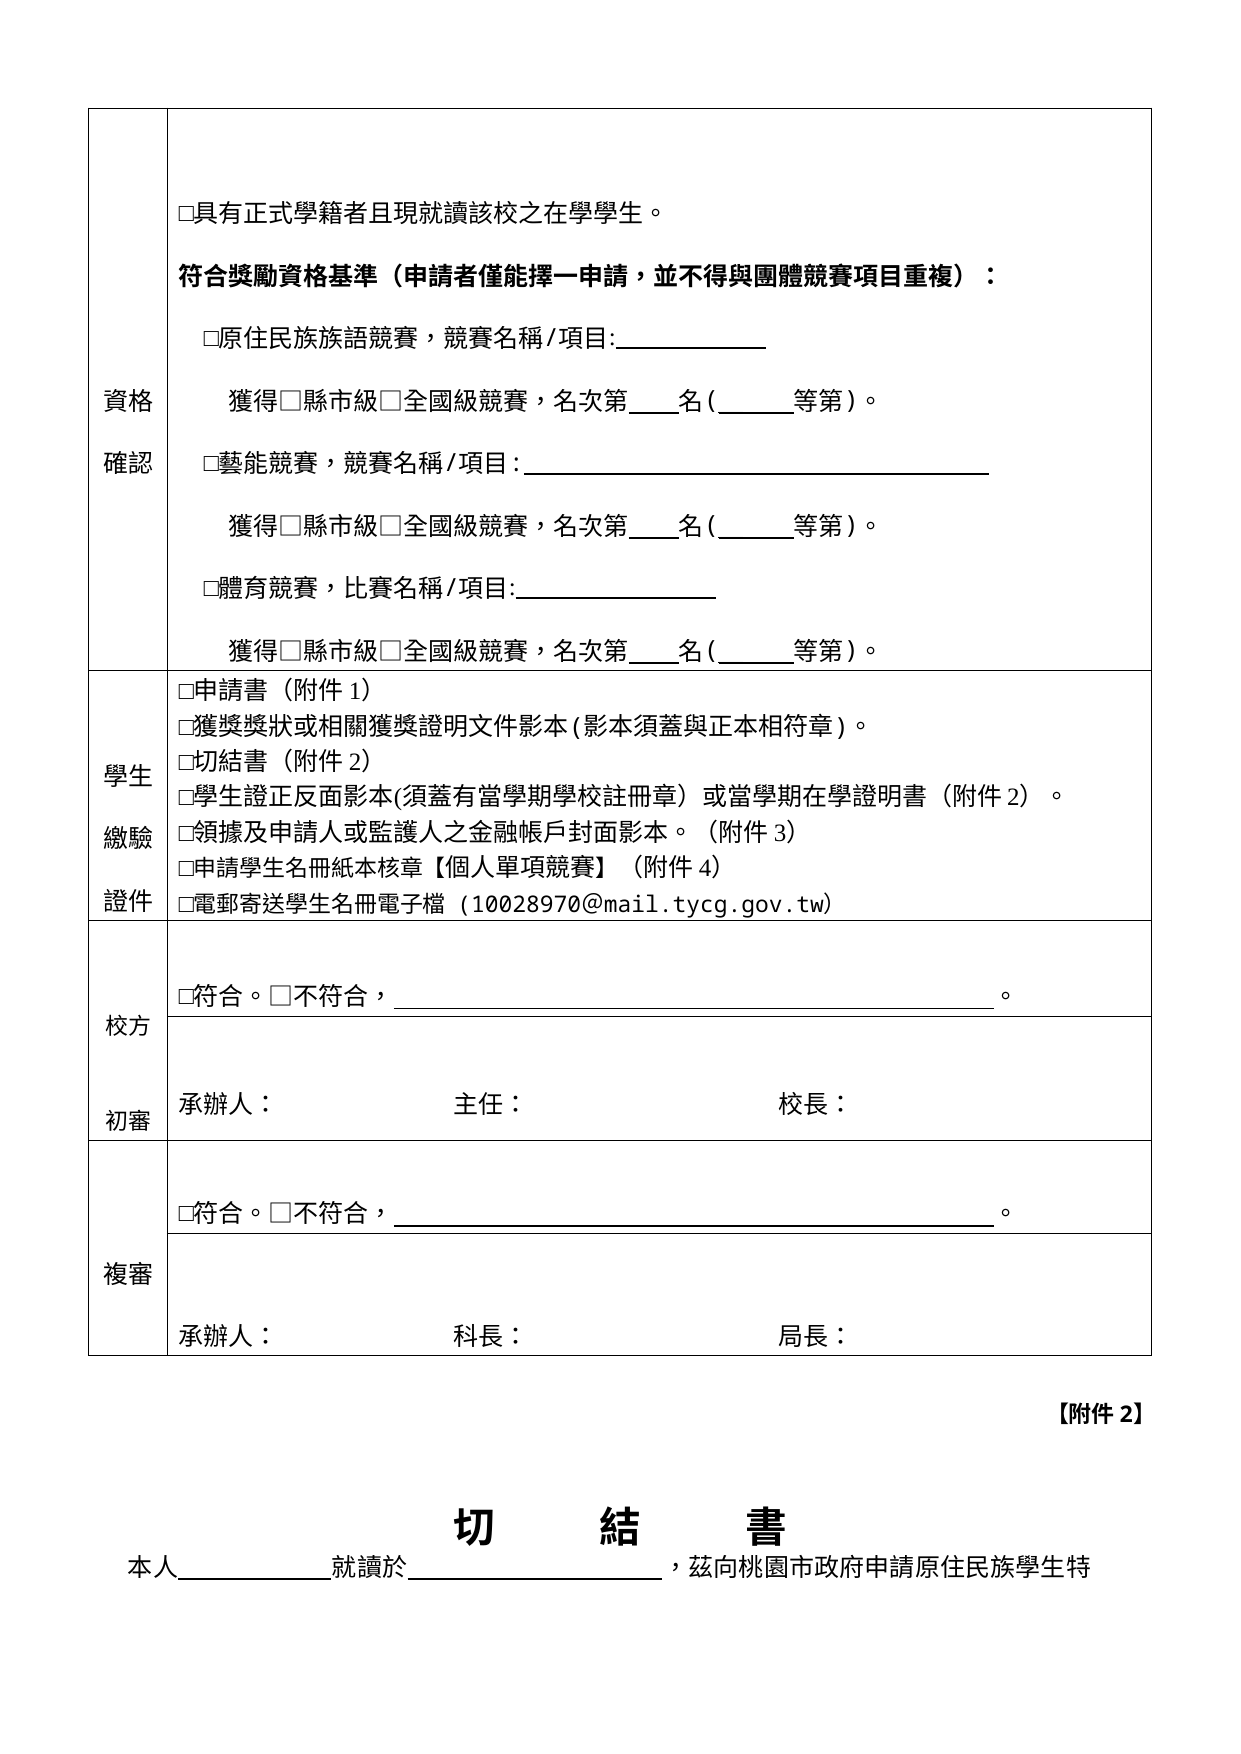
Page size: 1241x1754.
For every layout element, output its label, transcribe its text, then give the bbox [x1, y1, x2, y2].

table_cell □符合。□不符合， 。 [168, 921, 1151, 1016]
table_cell □具有正式學籍者且現就讀該校之在學學生。 符合獎勵資格基準（申請者僅能擇一申請，並不得與團體競賽項目重複）： □原住民族族語競賽，競賽名稱/項目: 獲得□縣市級□全國級競賽，名次第 名(＿ 等第)。 □藝能競賽，競賽名稱/項目: 獲得□縣市級□全國級競賽，名次第 名(＿ 等第)。 □體育競賽，比賽名稱/項目: 獲得□縣市級□全國級競賽，名次第 名(＿ 等第)。 [168, 109, 1151, 670]
table_cell 資格確認 [89, 109, 167, 670]
table_cell □申請書（附件1） □獲獎獎狀或相關獲獎證明文件影本(影本須蓋與正本相符章)。 □切結書（附件2） □學生證正反面影本(須蓋有當學期學校註冊章）或當學期在學證明書（附件2）。 □領據及申請人或監護人之金融帳戶封面影本。（附件3） □申請學生名冊紙本核章【個人單項競賽】（附件4） □電郵寄送學生名冊電子檔 (10028970＠mail.tycg.gov.tw） [168, 671, 1151, 920]
text 本人 就讀於 ，茲向桃園市政府申請原住民族學生特 [65, 1545, 1093, 1583]
table_cell 複審 [89, 1141, 167, 1355]
text 切 結 書 [35, 1483, 1205, 1545]
table_cell 承辦人： 主任： 校長： [168, 1017, 1151, 1140]
table_cell 承辦人： 科長： 局長： [168, 1234, 1151, 1355]
table_cell □符合。□不符合， 。 [168, 1141, 1151, 1233]
text 【附件2】 [1046, 1396, 1169, 1430]
table_cell 學生繳驗 證件 [89, 671, 167, 920]
table_cell 校方 初審 [89, 921, 167, 1140]
